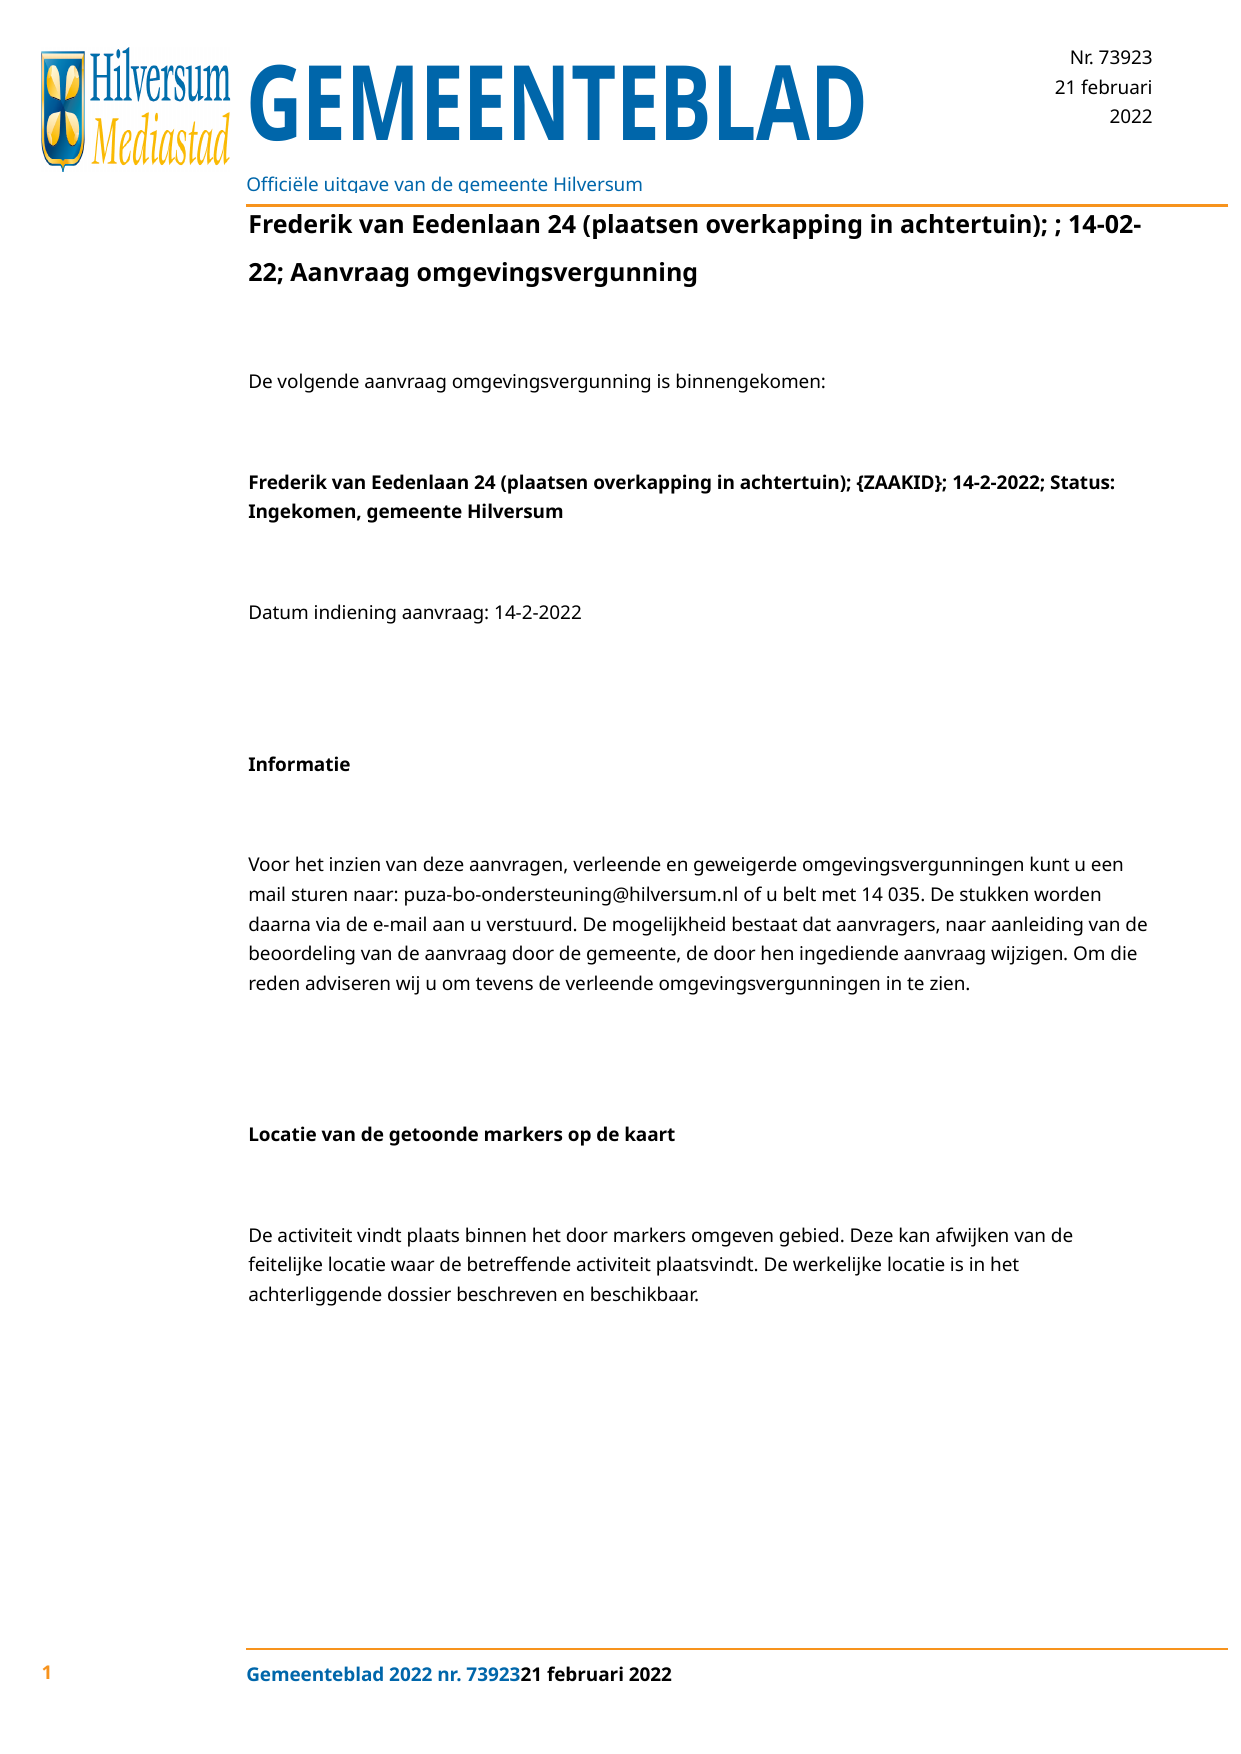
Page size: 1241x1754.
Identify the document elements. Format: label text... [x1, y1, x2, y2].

text Datum indiening aanvraag: 14-2-2022 [248, 599, 1152, 625]
picture [41, 47, 231, 172]
text Frederik van Eedenlaan 24 (plaatsen overkapping in achtertuin); {ZAAKID}; 14-2-2022; Status: Ingekomen, gemeente Hilversum [248, 469, 1152, 524]
text Informatie [248, 751, 1152, 777]
text Frederik van Eedenlaan 24 (plaatsen overkapping in achtertuin); ; 14-02-22; Aanvraag omgevingsvergunning [248, 207, 1152, 288]
text Voor het inzien van deze aanvragen, verleende en geweigerde omgevingsvergunningen kunt u een mail sturen naar: puza-bo-ondersteuning@hilversum.nl of u belt met 14 035. De stukken worden daarna via de e-mail aan u verstuurd. De mogelijkheid bestaat dat aanvragers, naar aanleiding van de beoordeling van de aanvraag door de gemeente, de door hen ingediende aanvraag wijzigen. Om die reden adviseren wij u om tevens de verleende omgevingsvergunningen in te zien. [248, 852, 1152, 996]
text De volgende aanvraag omgevingsvergunning is binnengekomen: [248, 368, 1152, 394]
text Locatie van de getoonde markers op de kaart [248, 1121, 1152, 1147]
text De activiteit vindt plaats binnen het door markers omgeven gebied. Deze kan afwijken van de feitelijke locatie waar de betreffende activiteit plaatsvindt. De werkelijke locatie is in het achterliggende dossier beschreven en beschikbaar. [248, 1222, 1152, 1307]
